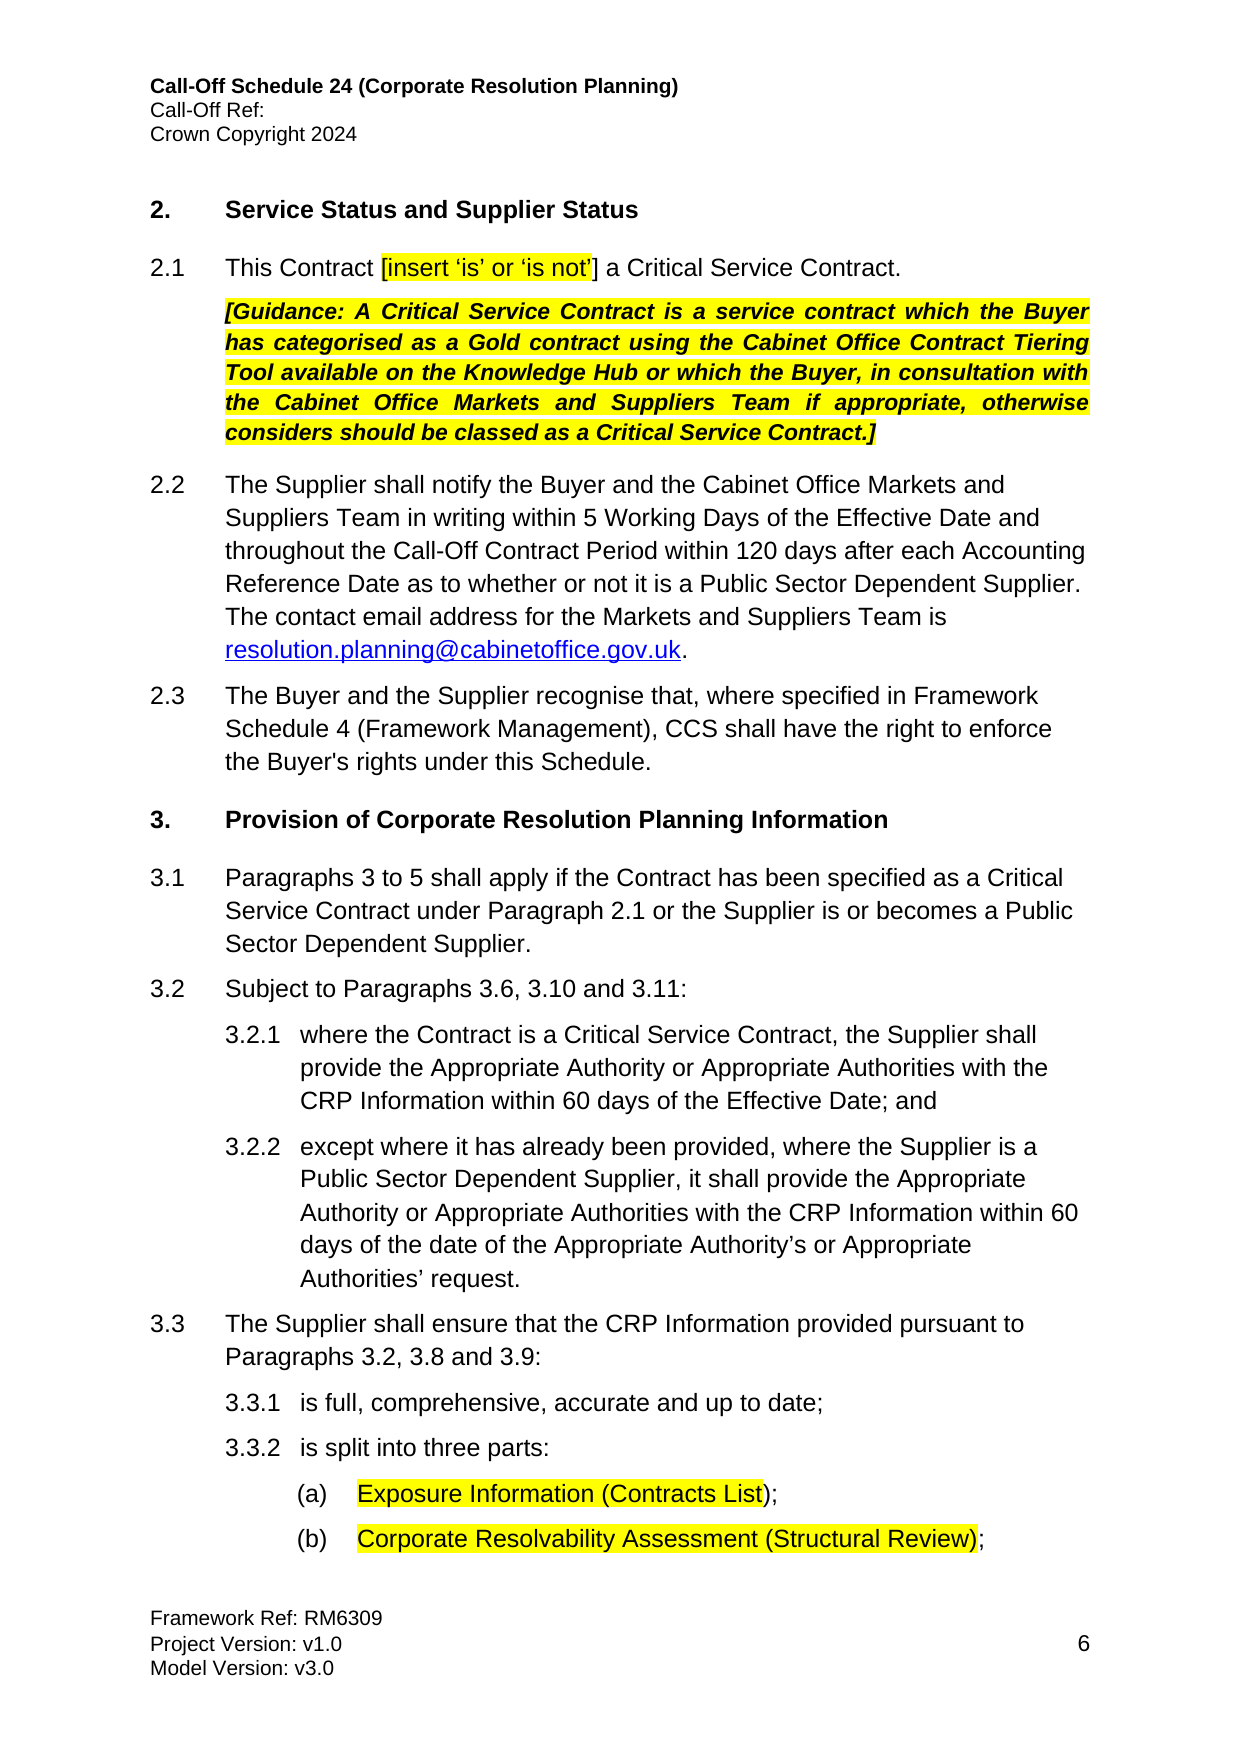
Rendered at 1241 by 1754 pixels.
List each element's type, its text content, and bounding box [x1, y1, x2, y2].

list except where it has already been provided, where the Supplier is a Public Sector Dependent Supplier, it shall provide the Appropriate Authority or Appropriate Authorities with the CRP Information within 60 days of the date of the Appropriate Authority’s or Appropriate Authorities’ request. [225, 1131, 1090, 1292]
list Corporate Resolvability Assessment (Structural Review); [297, 1524, 1090, 1553]
list The Buyer and the Supplier recognise that, where specified in Framework Schedule 4 (Framework Management), CCS shall have the right to enforce the Buyer's rights under this Schedule. [150, 681, 1090, 776]
text [Guidance: A Critical Service Contract is a service contract which the Buyer has categorised as a Gold contract using the Cabinet Office Contract Tiering Tool available on the Knowledge Hub or which the Buyer, in consultation with the Cabinet Office Markets and Suppliers Team if appropriate, otherwise considers should be classed as a Critical Service Contract.] [225, 298, 1090, 445]
list where the Contract is a Critical Service Contract, the Supplier shall provide the Appropriate Authority or Appropriate Authorities with the CRP Information within 60 days of the Effective Date; and [225, 1020, 1090, 1115]
list is split into three parts: [225, 1433, 1090, 1462]
list Provision of Corporate Resolution Planning Information [150, 805, 1090, 833]
list Exposure Information (Contracts List); [297, 1479, 1090, 1507]
list This Contract [insert ‘is’ or ‘is not’] a Critical Service Contract. [150, 253, 1090, 281]
list Subject to Paragraphs 3.6, 3.10 and 3.11: [150, 974, 1090, 1003]
list Paragraphs 3 to 5 shall apply if the Contract has been specified as a Critical Service Contract under Paragraph 2.1 or the Supplier is or becomes a Public Sector Dependent Supplier. [150, 863, 1090, 958]
list The Supplier shall notify the Buyer and the Cabinet Office Markets and Suppliers Team in writing within 5 Working Days of the Effective Date and throughout the Call-Off Contract Period within 120 days after each Accounting Reference Date as to whether or not it is a Public Sector Dependent Supplier. The contact email address for the Markets and Suppliers Team is resolution.planning@cabinetoffice.gov.uk. [150, 470, 1090, 664]
list Service Status and Supplier Status [150, 195, 1090, 223]
list is full, comprehensive, accurate and up to date; [225, 1388, 1090, 1416]
list The Supplier shall ensure that the CRP Information provided pursuant to Paragraphs 3.2, 3.8 and 3.9: [150, 1309, 1090, 1371]
